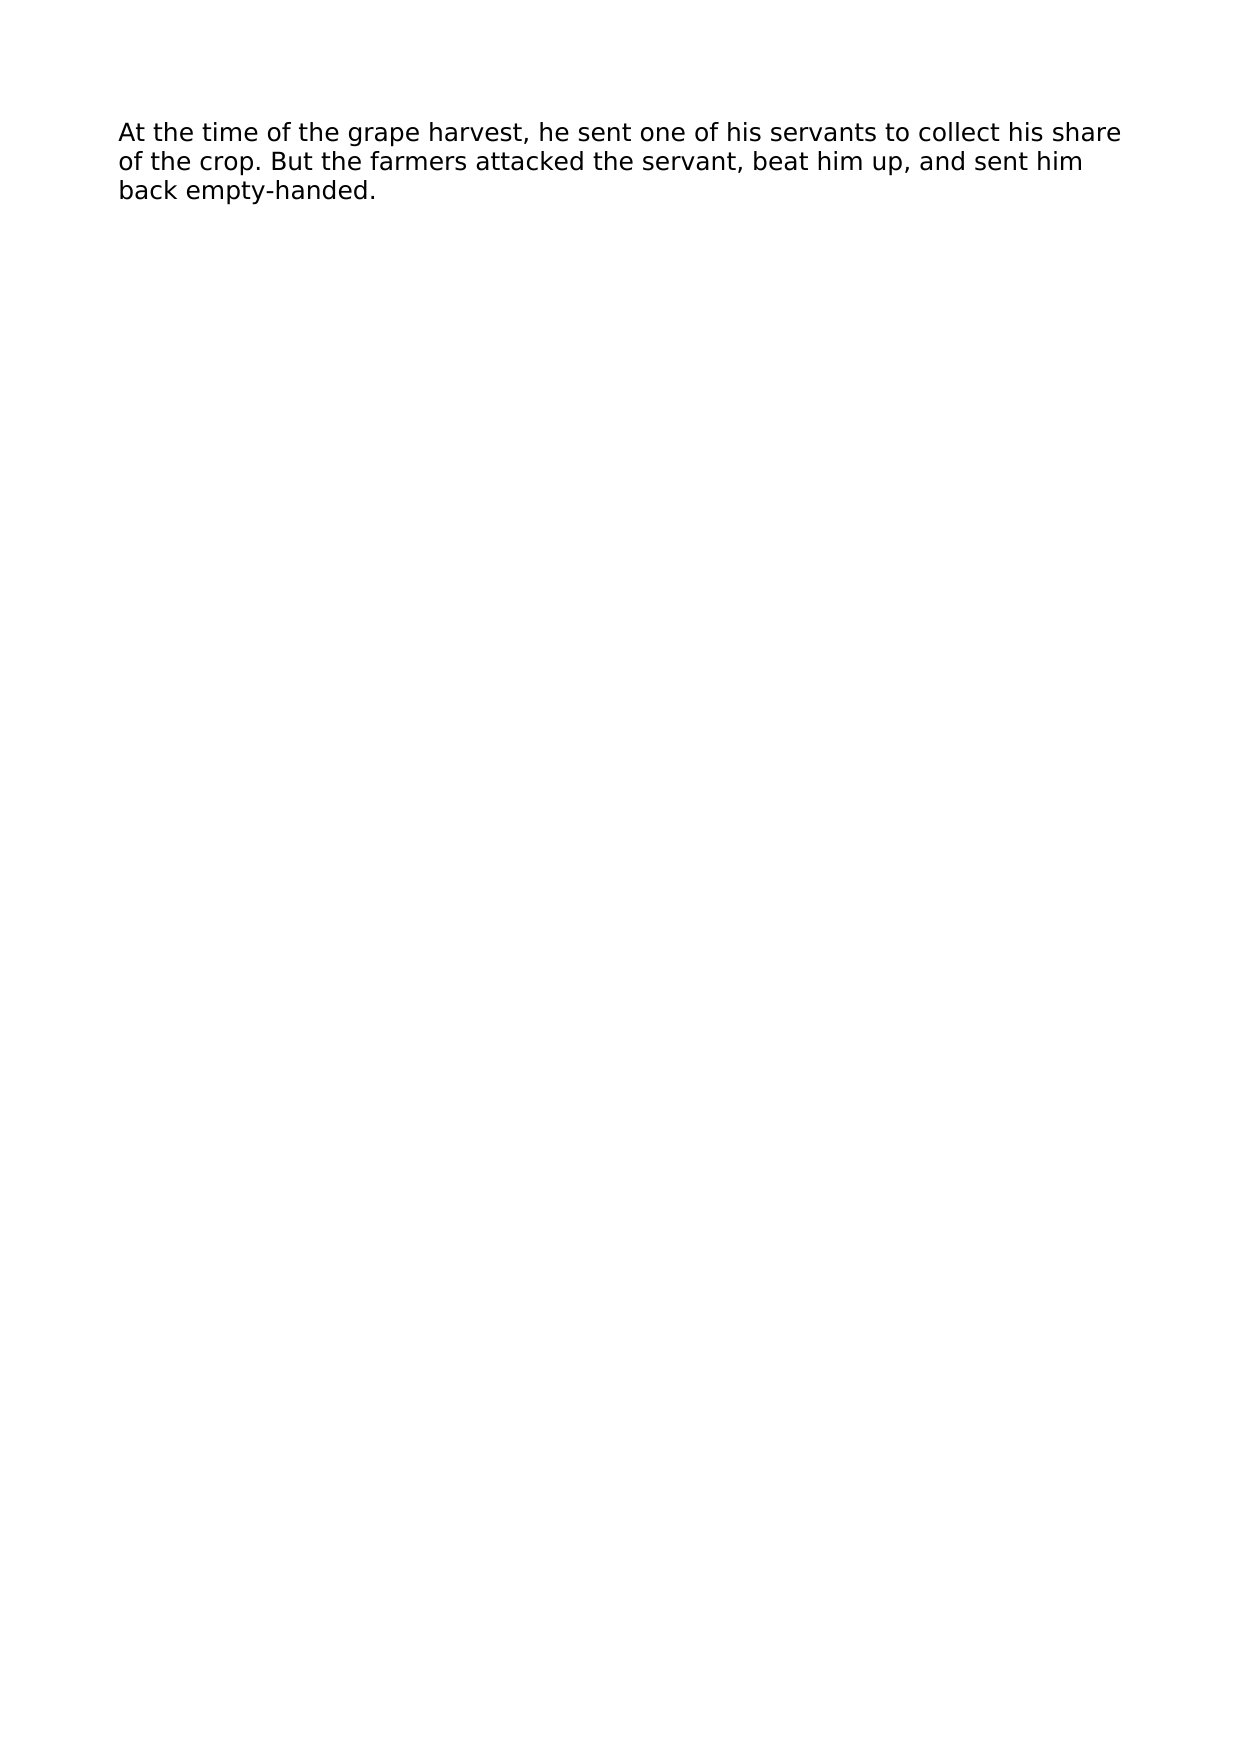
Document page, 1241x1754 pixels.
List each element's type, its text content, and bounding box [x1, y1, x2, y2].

text At the time of the grape harvest, he sent one of his servants to collect his share of the crop. But the farmers attacked the servant, beat him up, and sent him back empty-handed. [118, 118, 1122, 206]
